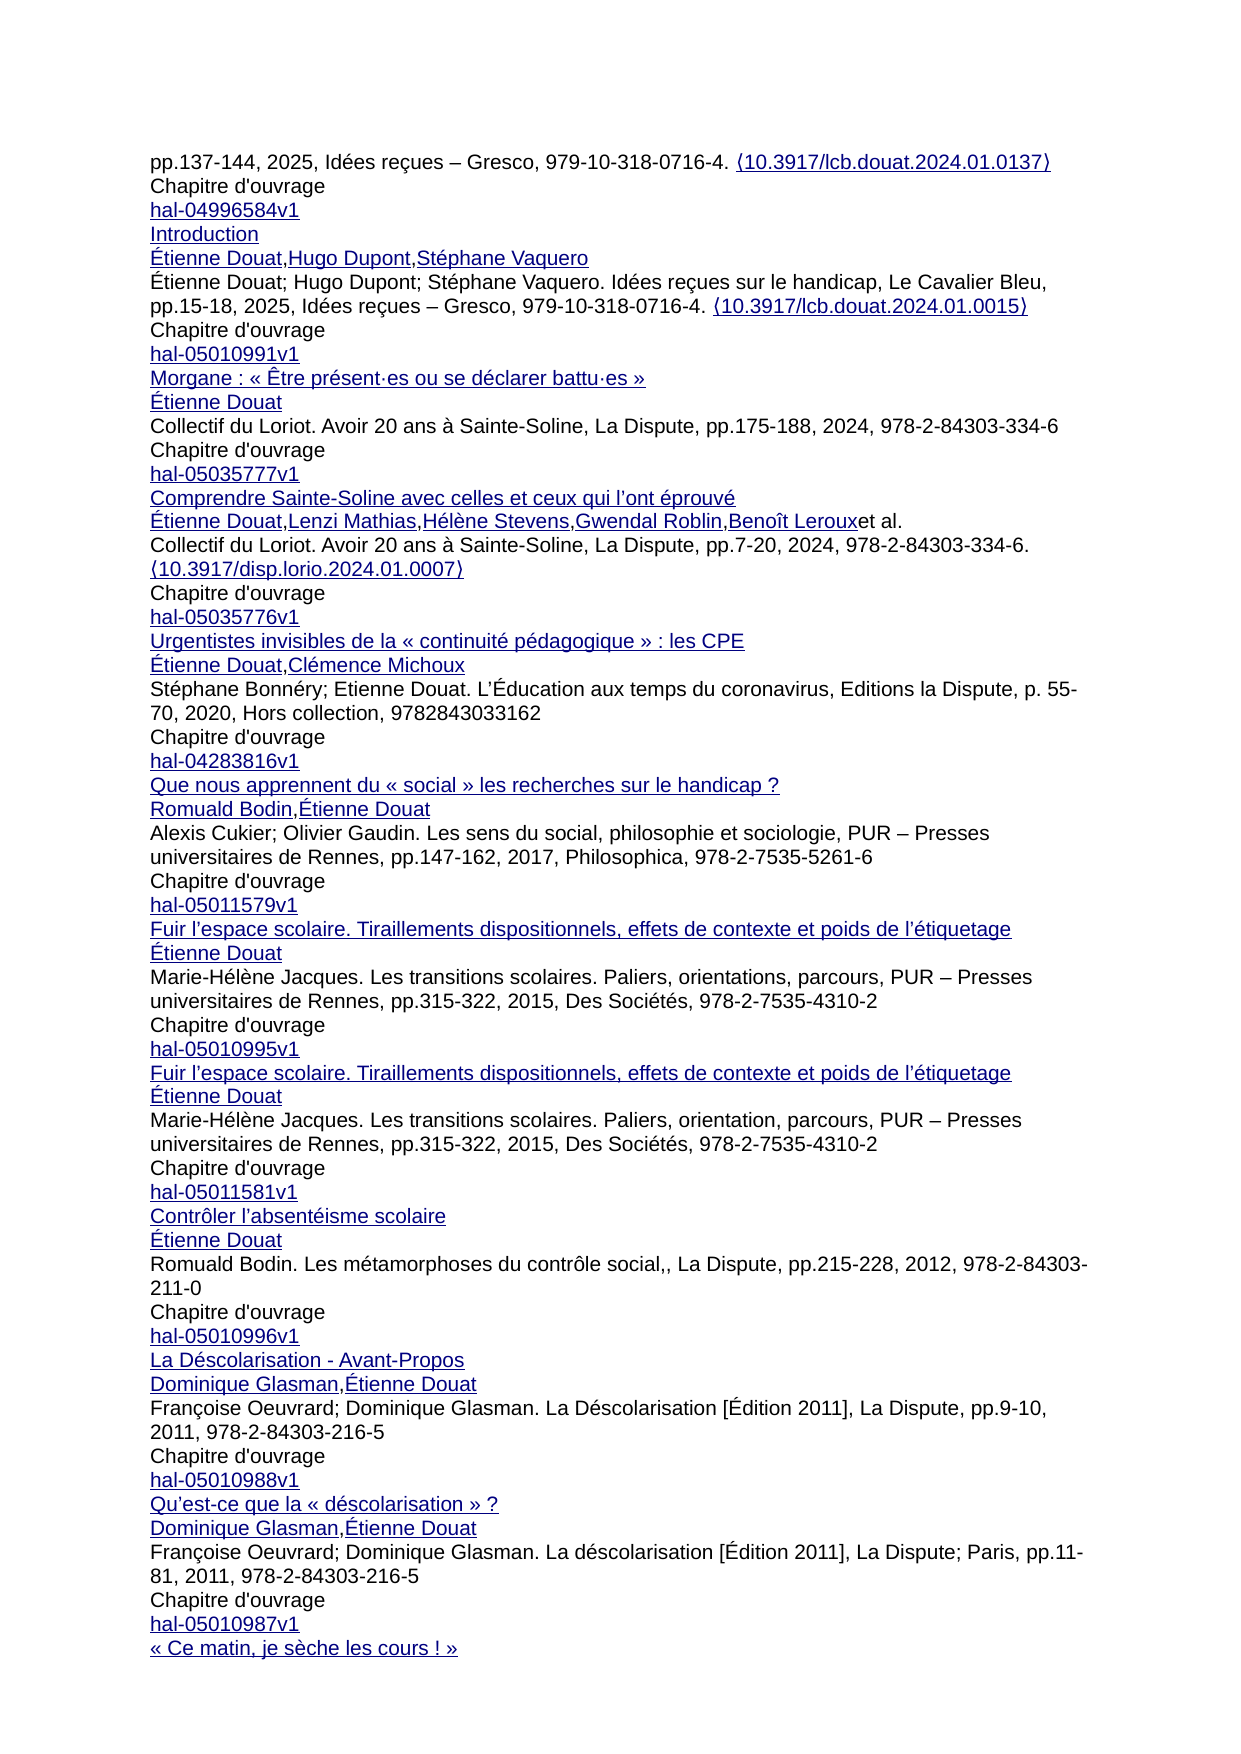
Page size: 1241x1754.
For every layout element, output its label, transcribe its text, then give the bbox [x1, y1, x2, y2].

table_cell Urgentistes invisibles de la « continuité pédagogique » : les CPE Étienne Douat,Clémence Michoux Stéphane Bonnéry; Etienne Douat. L’Éducation aux temps du coronavirus, Editions la Dispute, p. 55-70, 2020, Hors collection, 9782843033162 Chapitre d'ouvrage hal-04283816v1 [150, 629, 1090, 773]
table_cell Morgane : « Être présent·es ou se déclarer battu·es » Étienne Douat Collectif du Loriot. Avoir 20 ans à Sainte-Soline, La Dispute, pp.175-188, 2024, 978-2-84303-334-6 Chapitre d'ouvrage hal-05035777v1 [150, 366, 1090, 485]
table_header « Il n'existe pas de “bons établissements” spécialisés. » Hugo Dupont,Étienne Douat,Stéphane Vaquero Étienne Douat; Hugo Dupont; Stéphane Vaquero. Idées reçues sur le handicap, Le Cavalier Bleu, pp.137-144, 2025, Idées reçues – Gresco, 979-10-318-0716-4. ⟨10.3917/lcb.douat.2024.01.0137⟩ Chapitre d'ouvrage hal-04996584v1 [150, 150, 1090, 222]
table_cell La Déscolarisation - Avant-Propos Dominique Glasman,Étienne Douat Françoise Oeuvrard; Dominique Glasman. La Déscolarisation [Édition 2011], La Dispute, pp.9-10, 2011, 978-2-84303-216-5 Chapitre d'ouvrage hal-05010988v1 [150, 1348, 1090, 1492]
table_cell Comprendre Sainte-Soline avec celles et ceux qui l’ont éprouvé Étienne Douat,Lenzi Mathias,Hélène Stevens,Gwendal Roblin,Benoît Lerouxet al. Collectif du Loriot. Avoir 20 ans à Sainte-Soline, La Dispute, pp.7-20, 2024, 978-2-84303-334-6. ⟨10.3917/disp.lorio.2024.01.0007⟩ Chapitre d'ouvrage hal-05035776v1 [150, 485, 1090, 629]
table_cell Que nous apprennent du « social » les recherches sur le handicap ? Romuald Bodin,Étienne Douat Alexis Cukier; Olivier Gaudin. Les sens du social, philosophie et sociologie, PUR – Presses universitaires de Rennes, pp.147-162, 2017, Philosophica, 978-2-7535-5261-6 Chapitre d'ouvrage hal-05011579v1 [150, 773, 1090, 917]
table_cell « Ce matin, je sèche les cours ! » [150, 1635, 1090, 1659]
table_cell Introduction Étienne Douat,Hugo Dupont,Stéphane Vaquero Étienne Douat; Hugo Dupont; Stéphane Vaquero. Idées reçues sur le handicap, Le Cavalier Bleu, pp.15-18, 2025, Idées reçues – Gresco, 979-10-318-0716-4. ⟨10.3917/lcb.douat.2024.01.0015⟩ Chapitre d'ouvrage hal-05010991v1 [150, 222, 1090, 366]
table_cell Contrôler l’absentéisme scolaire Étienne Douat Romuald Bodin. Les métamorphoses du contrôle social,, La Dispute, pp.215-228, 2012, 978-2-84303-211-0 Chapitre d'ouvrage hal-05010996v1 [150, 1204, 1090, 1348]
table_cell Fuir l’espace scolaire. Tiraillements dispositionnels, effets de contexte et poids de l’étiquetage Étienne Douat Marie-Hélène Jacques. Les transitions scolaires. Paliers, orientation, parcours, PUR – Presses universitaires de Rennes, pp.315-322, 2015, Des Sociétés, 978-2-7535-4310-2 Chapitre d'ouvrage hal-05011581v1 [150, 1060, 1090, 1204]
table_cell Fuir l’espace scolaire. Tiraillements dispositionnels, effets de contexte et poids de l’étiquetage Étienne Douat Marie-Hélène Jacques. Les transitions scolaires. Paliers, orientations, parcours, PUR – Presses universitaires de Rennes, pp.315-322, 2015, Des Sociétés, 978-2-7535-4310-2 Chapitre d'ouvrage hal-05010995v1 [150, 917, 1090, 1060]
table_cell Qu’est-ce que la « déscolarisation » ? Dominique Glasman,Étienne Douat Françoise Oeuvrard; Dominique Glasman. La déscolarisation [Édition 2011], La Dispute; Paris, pp.11-81, 2011, 978-2-84303-216-5 Chapitre d'ouvrage hal-05010987v1 [150, 1492, 1090, 1635]
